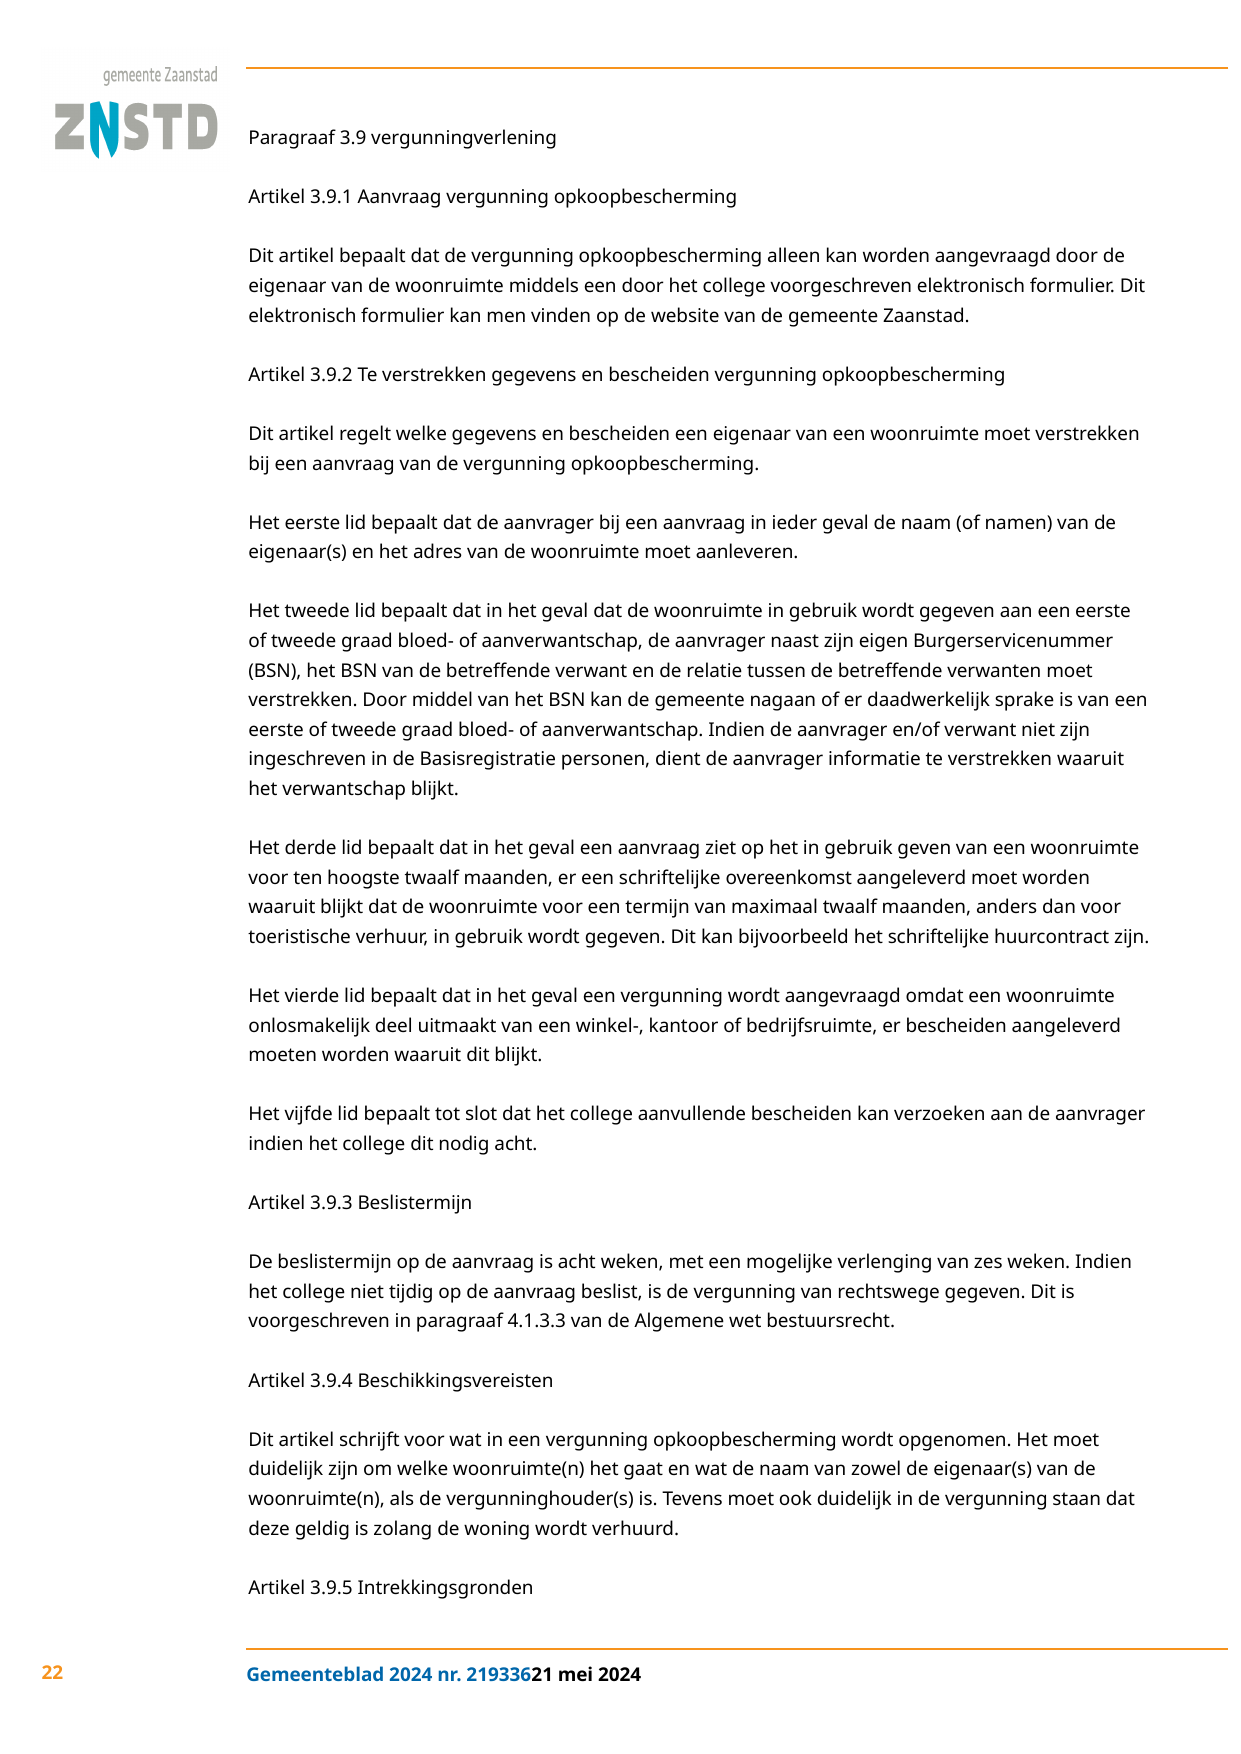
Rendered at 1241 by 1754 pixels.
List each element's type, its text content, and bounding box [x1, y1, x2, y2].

text Het vierde lid bepaalt dat in het geval een vergunning wordt aangevraagd omdat een woonruimte onlosmakelijk deel uitmaakt van een winkel-, kantoor of bedrijfsruimte, er bescheiden aangeleverd moeten worden waaruit dit blijkt. [248, 982, 1152, 1067]
text Artikel 3.9.5 Intrekkingsgronden [248, 1574, 1152, 1600]
text Artikel 3.9.4 Beschikkingsvereisten [248, 1367, 1152, 1393]
text Het derde lid bepaalt dat in het geval een aanvraag ziet op het in gebruik geven van een woonruimte voor ten hoogste twaalf maanden, er een schriftelijke overeenkomst aangeleverd moet worden waaruit blijkt dat de woonruimte voor een termijn van maximaal twaalf maanden, anders dan voor toeristische verhuur, in gebruik wordt gegeven. Dit kan bijvoorbeeld het schriftelijke huurcontract zijn. [248, 834, 1152, 949]
text Het eerste lid bepaalt dat de aanvrager bij een aanvraag in ieder geval de naam (of namen) van de eigenaar(s) en het adres van de woonruimte moet aanleveren. [248, 509, 1152, 564]
text Dit artikel bepaalt dat de vergunning opkoopbescherming alleen kan worden aangevraagd door de eigenaar van de woonruimte middels een door het college voorgeschreven elektronisch formulier. Dit elektronisch formulier kan men vinden op de website van de gemeente Zaanstad. [248, 243, 1152, 328]
text Dit artikel regelt welke gegevens en bescheiden een eigenaar van een woonruimte moet verstrekken bij een aanvraag van de vergunning opkoopbescherming. [248, 420, 1152, 476]
text De beslistermijn op de aanvraag is acht weken, met een mogelijke verlenging van zes weken. Indien het college niet tijdig op de aanvraag beslist, is de vergunning van rechtswege gegeven. Dit is voorgeschreven in paragraaf 4.1.3.3 van de Algemene wet bestuursrecht. [248, 1248, 1152, 1333]
text Artikel 3.9.1 Aanvraag vergunning opkoopbescherming [248, 183, 1152, 209]
picture [41, 47, 231, 172]
text Dit artikel schrijft voor wat in een vergunning opkoopbescherming wordt opgenomen. Het moet duidelijk zijn om welke woonruimte(n) het gaat en wat de naam van zowel de eigenaar(s) van de woonruimte(n), als de vergunninghouder(s) is. Tevens moet ook duidelijk in de vergunning staan dat deze geldig is zolang de woning wordt verhuurd. [248, 1426, 1152, 1541]
text Artikel 3.9.3 Beslistermijn [248, 1189, 1152, 1215]
text Paragraaf 3.9 vergunningverlening [248, 124, 1152, 150]
text Het tweede lid bepaalt dat in het geval dat de woonruimte in gebruik wordt gegeven aan een eerste of tweede graad bloed- of aanverwantschap, de aanvrager naast zijn eigen Burgerservicenummer (BSN), het BSN van de betreffende verwant en de relatie tussen de betreffende verwanten moet verstrekken. Door middel van het BSN kan de gemeente nagaan of er daadwerkelijk sprake is van een eerste of tweede graad bloed- of aanverwantschap. Indien de aanvrager en/of verwant niet zijn ingeschreven in de Basisregistratie personen, dient de aanvrager informatie te verstrekken waaruit het verwantschap blijkt. [248, 598, 1152, 801]
text Artikel 3.9.2 Te verstrekken gegevens en bescheiden vergunning opkoopbescherming [248, 361, 1152, 387]
text Het vijfde lid bepaalt tot slot dat het college aanvullende bescheiden kan verzoeken aan de aanvrager indien het college dit nodig acht. [248, 1101, 1152, 1156]
